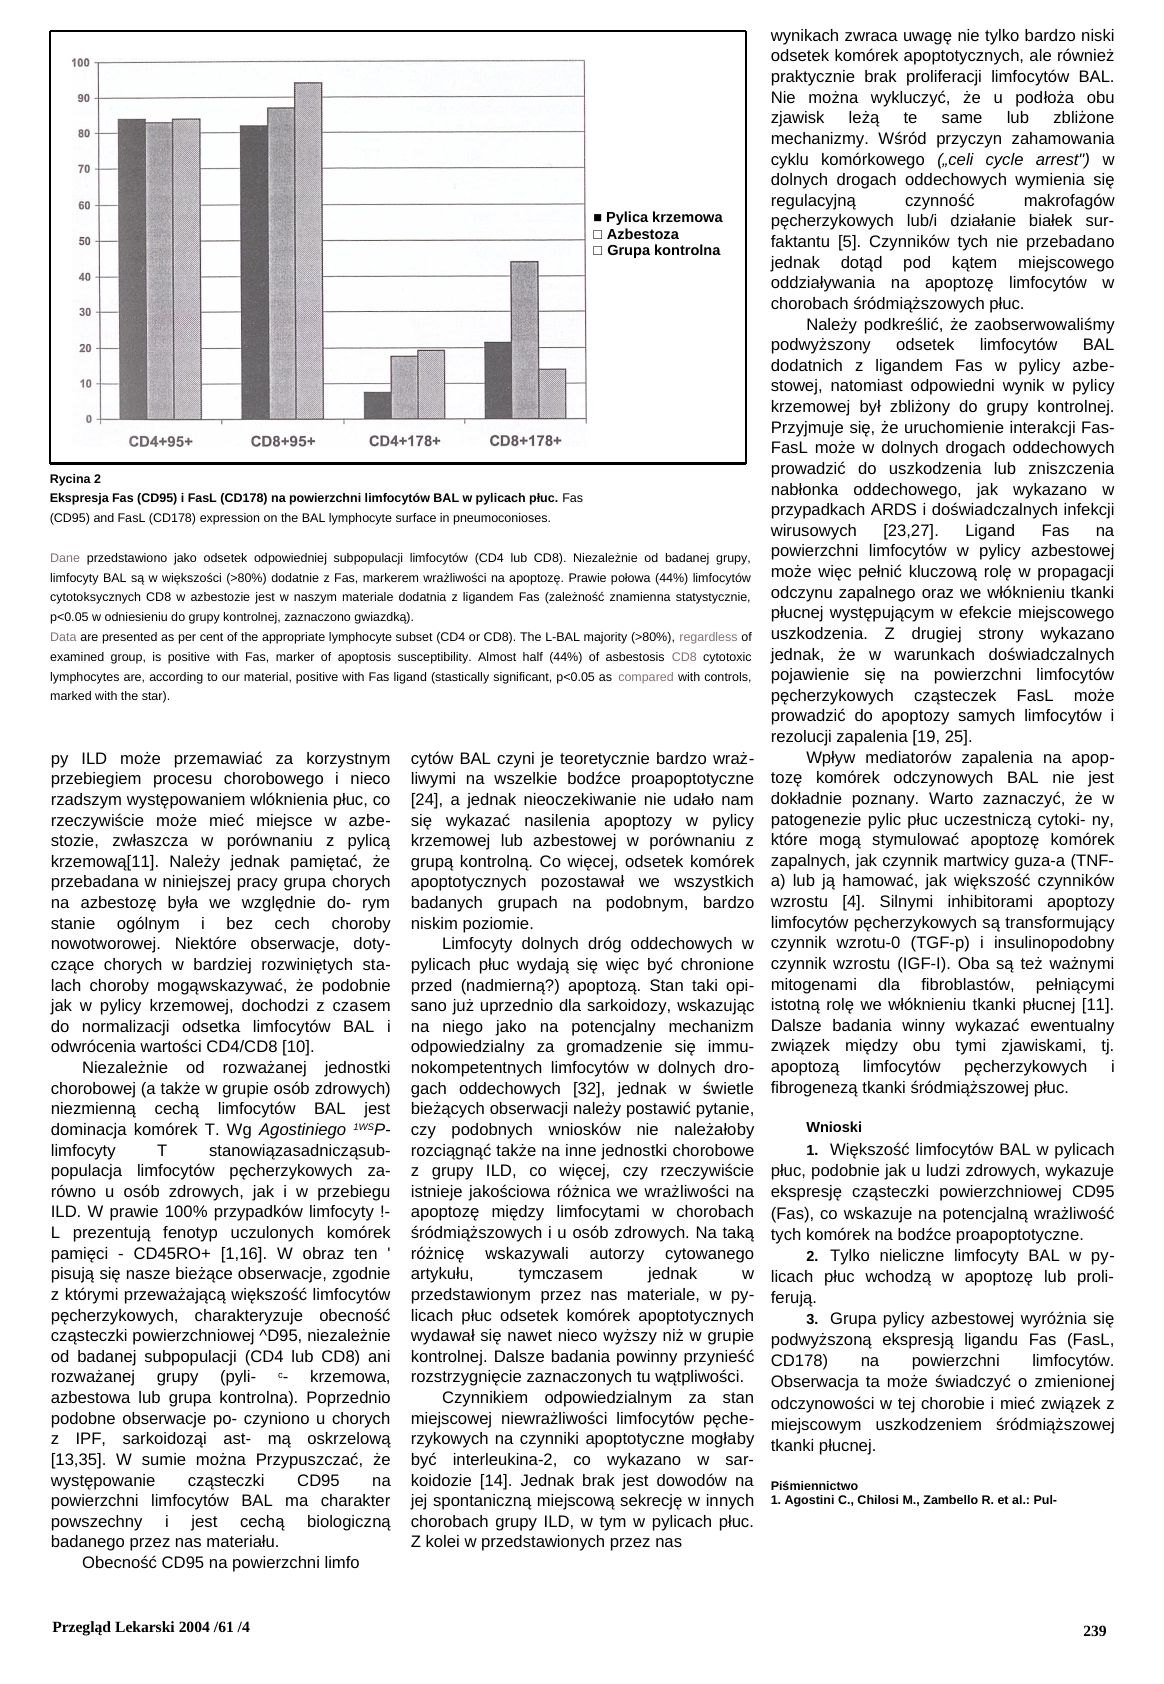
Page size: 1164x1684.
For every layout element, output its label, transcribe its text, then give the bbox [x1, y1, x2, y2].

list Azbestoza [593, 225, 732, 242]
text Wnioski [771, 1119, 1114, 1136]
text Rycina 2 [49, 471, 626, 486]
list Tylko nieliczne limfocyty BAL w py­licach płuc wchodzą w apoptozę lub proli- ferują. [771, 1246, 1114, 1307]
text Obecność CD95 na powierzchni limfo­ [51, 1553, 391, 1572]
text Przegląd Lekarski 2004 /61 /4 [52, 1618, 281, 1636]
text Wpływ mediatorów zapalenia na apop­tozę komórek odczynowych BAL nie jest dokładnie poznany. Warto zaznaczyć, że w patogenezie pylic płuc uczestniczą cytoki- ny, które mogą stymulować apoptozę ko­mórek zapalnych, jak czynnik martwicy guza-a (TNF-a) lub ją hamować, jak więk­szość czynników wzrostu [4]. Silnymi inhi­bitorami apoptozy limfocytów pęcherzyko­wych są transformujący czynnik wzrotu-0 (TGF-p) i insulinopodobny czynnik wzrostu (IGF-I). Oba są też ważnymi mitogenami dla fibroblastów, pełniącymi istotną rolę we włóknieniu tkanki płucnej [11]. Dalsze ba­dania winny wykazać ewentualny związek między obu tymi zjawiskami, tj. apoptozą limfocytów pęcherzykowych i fibrogenezą tkanki śródmiąższowej płuc. [771, 747, 1114, 1097]
text wynikach zwraca uwagę nie tylko bardzo niski odsetek komórek apoptotycznych, ale również praktycznie brak proliferacji limfo­cytów BAL. Nie można wykluczyć, że u pod­łoża obu zjawisk leżą te same lub zbliżone mechanizmy. Wśród przyczyn zahamowa­nia cyklu komórkowego („celi cycle arrest") w dolnych drogach oddechowych wymie­nia się regulacyjną czynność makrofagów pęcherzykowych lub/i działanie białek sur- faktantu [5]. Czynników tych nie przebada­no jednak dotąd pod kątem miejscowego oddziaływania na apoptozę limfocytów w chorobach śródmiąższowych płuc. [771, 26, 1114, 313]
text Ekspresja Fas (CD95) i FasL (CD178) na powierzchni limfocytów BAL w pylicach płuc. Fas (CD95) and FasL (CD178) expression on the BAL lymphocyte surface in pneumoconioses. [49, 491, 626, 525]
list Grupa pylicy azbestowej wyróżnia się podwyższoną ekspresją ligandu Fas (FasL, CD178) na powierzchni limfocytów. Obserwacja ta może świadczyć o zmienio­nej odczynowości w tej chorobie i mieć zwią­zek z miejscowym uszkodzeniem śródmiąż­szowej tkanki płucnej. [771, 1308, 1114, 1455]
text Dane przedstawiono jako odsetek odpowiedniej subpopulacji limfocytów (CD4 lub CD8). Niezależnie od badanej grupy, limfocyty BAL są w większości (>80%) dodatnie z Fas, markerem wrażliwości na apoptozę. Prawie połowa (44%) limfocytów cytotoksycznych CD8 w azbestozie jest w naszym materiale dodatnia z ligandem Fas (zależność znamienna statystycznie, p<0.05 w odniesieniu do grupy kontrolnej, zaznaczono gwiazdką). [50, 551, 751, 624]
text 239 [1083, 1622, 1113, 1640]
text Niezależnie od rozważanej jednostki chorobowej (a także w grupie osób zdro­wych) niezmienną cechą limfocytów BAL jest dominacja komórek T. Wg Agostiniego 1WSP- limfocyty T stanowiązasadnicząsub- populacja limfocytów pęcherzykowych za­równo u osób zdrowych, jak i w przebiegu ILD. W prawie 100% przypadków limfocyty !- L prezentują fenotyp uczulonych komó­rek pamięci - CD45RO+ [1,16]. W obraz ten ' pisują się nasze bieżące obserwacje, zgodnie z którymi przeważającą większość limfocytów pęcherzykowych, charakteryzu­je obecność cząsteczki powierzchniowej ^D95, niezależnie od badanej subpopulacji (CD4 lub CD8) ani rozważanej grupy (pyli- c- krzemowa, azbestowa lub grupa kontro­lna). Poprzednio podobne obserwacje po- czyniono u chorych z IPF, sarkoidoząi ast- mą oskrzelową [13,35]. W sumie można Przypuszczać, że występowanie cząsteczki CD95 na powierzchni limfocytów BAL ma charakter powszechny i jest cechą biologicz­ną badanego przez nas materiału. [51, 1058, 391, 1551]
text Limfocyty dolnych dróg oddechowych w pylicach płuc wydają się więc być chronione przed (nadmierną?) apoptozą. Stan taki opi­sano już uprzednio dla sarkoidozy, wskazu­jąc na niego jako na potencjalny mechanizm odpowiedzialny za gromadzenie się immu- nokompetentnych limfocytów w dolnych dro­gach oddechowych [32], jednak w świetle bieżących obserwacji należy postawić pyta­nie, czy podobnych wniosków nie należało­by rozciągnąć także na inne jednostki cho­robowe z grupy ILD, co więcej, czy rzeczy­wiście istnieje jakościowa różnica we wraż­liwości na apoptozę między limfocytami w chorobach śródmiąższowych i u osób zdro­wych. Na taką różnicę wskazywali autorzy cytowanego artykułu, tymczasem jednak w przedstawionym przez nas materiale, w py­licach płuc odsetek komórek apoptotycznych wydawał się nawet nieco wyższy niż w gru­pie kontrolnej. Dalsze badania powinny przy­nieść rozstrzygnięcie zaznaczonych tu wąt­pliwości. [411, 934, 754, 1386]
text ■ Pylica krzemowa [593, 208, 732, 225]
text Czynnikiem odpowiedzialnym za stan miejscowej niewrażliwości limfocytów pęche­rzykowych na czynniki apoptotyczne mogła­by być interleukina-2, co wykazano w sar- koidozie [14]. Jednak brak jest dowodów na jej spontaniczną miejscową sekrecję w in­nych chorobach grupy ILD, w tym w pylicach płuc. Z kolei w przedstawionych przez nas [411, 1388, 754, 1551]
text 1. Agostini C., Chilosi M., Zambello R. et al.: Pul- [771, 1492, 1114, 1507]
text Należy podkreślić, że zaobserwowali­śmy podwyższony odsetek limfocytów BAL dodatnich z ligandem Fas w pylicy azbe­stowej, natomiast odpowiedni wynik w pyli­cy krzemowej był zbliżony do grupy kontro­lnej. Przyjmuje się, że uruchomienie inte­rakcji Fas-FasL może w dolnych drogach oddechowych prowadzić do uszkodzenia lub zniszczenia nabłonka oddechowego, jak wykazano w przypadkach ARDS i doświad­czalnych infekcji wirusowych [23,27]. Ligand Fas na powierzchni limfocytów w pylicy azbestowej może więc pełnić kluczową rolę w propagacji odczynu zapalnego oraz we włóknieniu tkanki płucnej występującym w efekcie miejscowego uszkodzenia. Z dru­giej strony wykazano jednak, że w warun­kach doświadczalnych pojawienie się na powierzchni limfocytów pęcherzykowych cząsteczek FasL może prowadzić do apop­tozy samych limfocytów i rezolucji zapale­nia [19, 25]. [771, 314, 1114, 746]
text cytów BAL czyni je teoretycznie bardzo wraż­liwymi na wszelkie bodźce proapoptotyczne [24], a jednak nieoczekiwanie nie udało nam się wykazać nasilenia apoptozy w pylicy krzemowej lub azbestowej w porównaniu z grupą kontrolną. Co więcej, odsetek komó­rek apoptotycznych pozostawał we wszyst­kich badanych grupach na podobnym, bar­dzo niskim poziomie. [411, 748, 754, 933]
picture [72, 58, 587, 447]
list Większość limfocytów BAL w pyli­cach płuc, podobnie jak u ludzi zdrowych, wykazuje ekspresję cząsteczki powierzch­niowej CD95 (Fas), co wskazuje na poten­cjalną wrażliwość tych komórek na bodźce proapoptotyczne. [771, 1140, 1114, 1244]
text py ILD może przemawiać za korzystnym przebiegiem procesu chorobowego i nieco rzadszym występowaniem wlóknienia płuc, co rzeczywiście może mieć miejsce w azbe­stozie, zwłaszcza w porównaniu z pylicą krzemową[11]. Należy jednak pamiętać, że przebadana w niniejszej pracy grupa cho­rych na azbestozę była we względnie do- rym stanie ogólnym i bez cech choroby nowotworowej. Niektóre obserwacje, doty­czące chorych w bardziej rozwiniętych sta­lach choroby mogąwskazywać, że podob­nie jak w pylicy krzemowej, dochodzi z cza­sem do normalizacji odsetka limfocytów BAL i odwrócenia wartości CD4/CD8 [10]. [51, 748, 391, 1056]
text Piśmiennictwo [771, 1478, 1114, 1492]
text Data are presented as per cent of the appropriate lymphocyte subset (CD4 or CD8). The L-BAL majority (>80%), regardless of examined group, is positive with Fas, marker of apoptosis susceptibility. Almost half (44%) of asbestosis CD8 cytotoxic lymphocytes are, according to our material, positive with Fas ligand (stastically significant, p<0.05 as compared with controls, marked with the star). [50, 630, 751, 703]
list Grupa kontrolna [593, 242, 732, 259]
